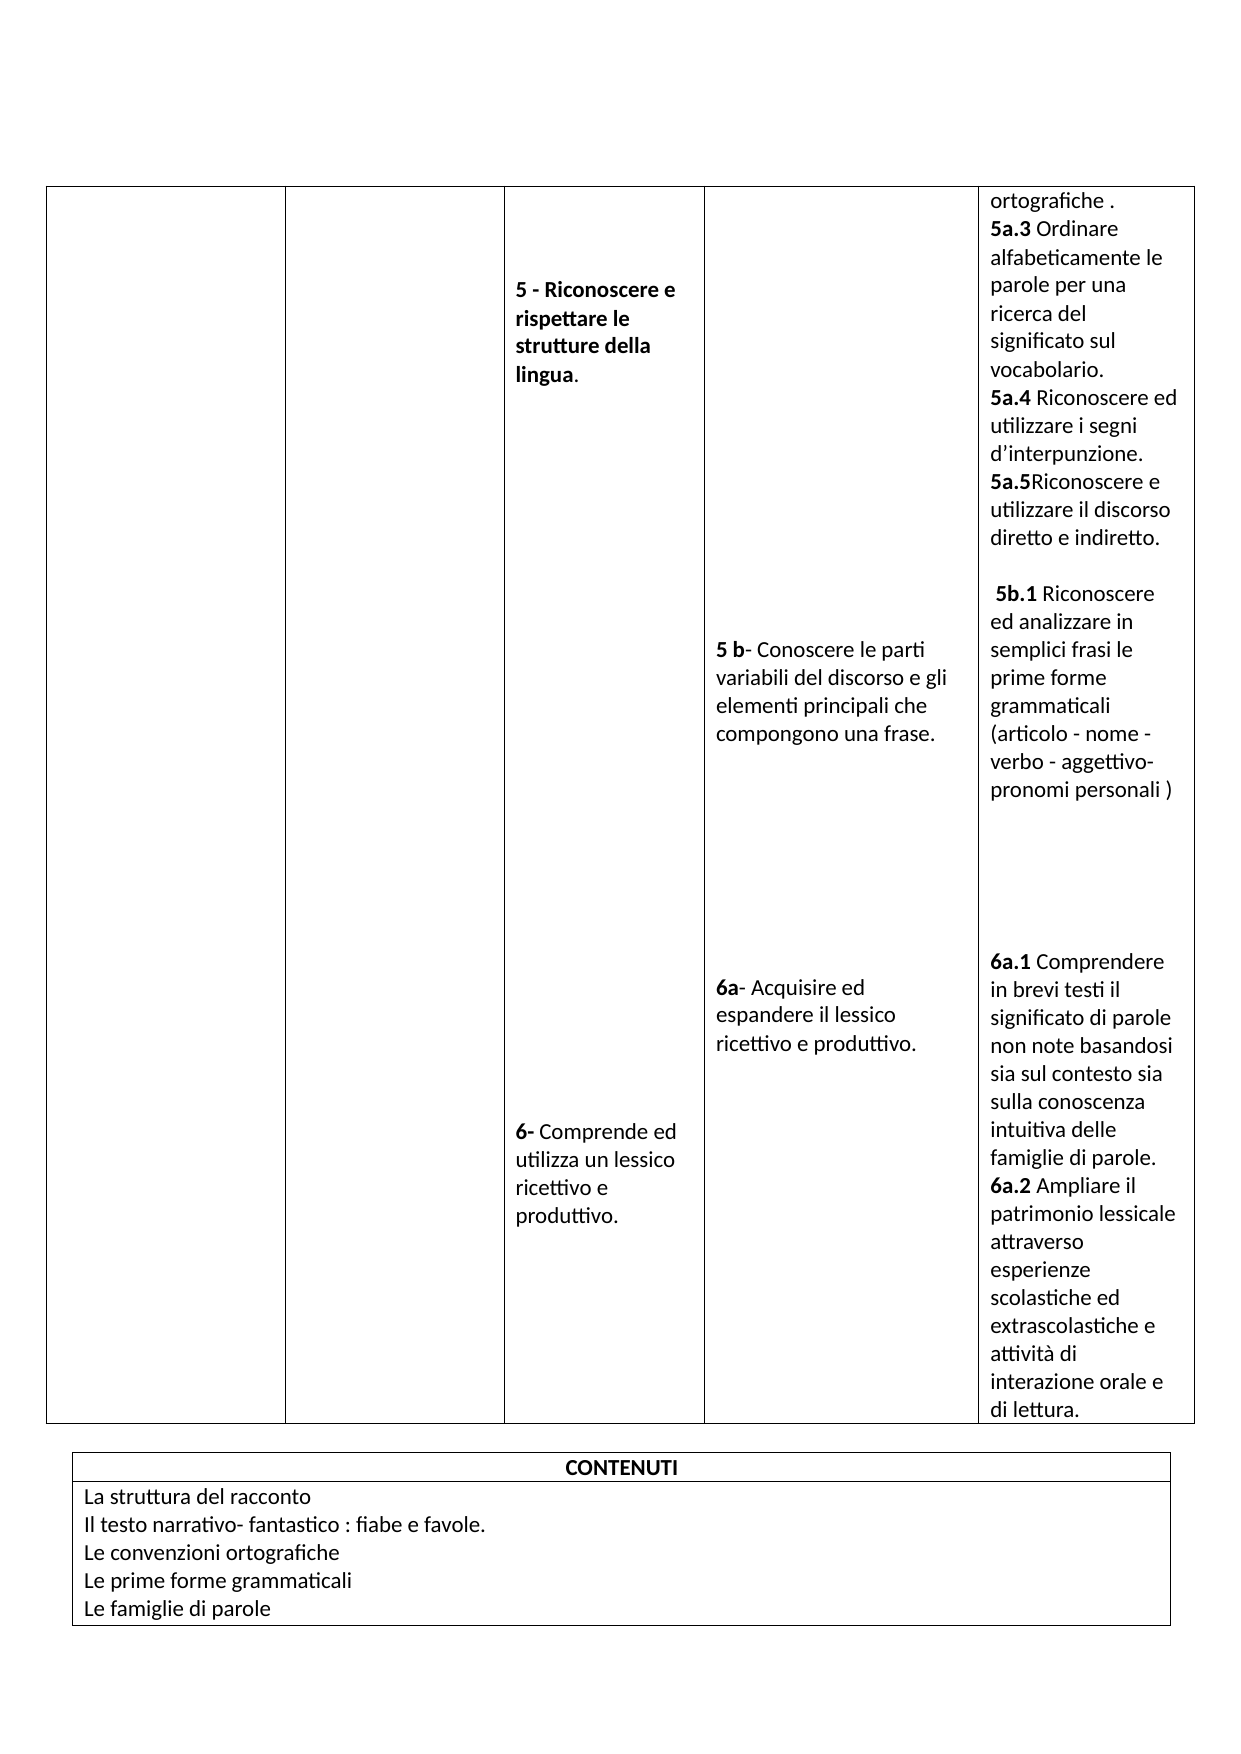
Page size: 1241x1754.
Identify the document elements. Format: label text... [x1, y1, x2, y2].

table_cell [286, 187, 504, 1423]
table_cell La struttura del racconto Il testo narrativo- fantastico : fiabe e favole. Le convenzioni ortografiche Le prime forme grammaticali Le famiglie di parole [73, 1482, 1170, 1625]
table_cell 5 - Riconoscere e rispettare le strutture della lingua. 6- Comprende ed utilizza un lessico ricettivo e produttivo. [505, 187, 704, 1423]
table_cell [47, 187, 285, 1423]
table_header CONTENUTI [73, 1453, 1170, 1481]
table_cell ortografiche . 5a.3 Ordinare alfabeticamente le parole per una ricerca del significato sul vocabolario. 5a.4 Riconoscere ed utilizzare i segni d’interpunzione. 5a.5Riconoscere e utilizzare il discorso diretto e indiretto. 5b.1 Riconoscere ed analizzare in semplici frasi le prime forme grammaticali (articolo - nome - verbo - aggettivo-pronomi personali ) 6a.1 Comprendere in brevi testi il significato di parole non note basandosi sia sul contesto sia sulla conoscenza intuitiva delle famiglie di parole. 6a.2 Ampliare il patrimonio lessicale attraverso esperienze scolastiche ed extrascolastiche e attività di interazione orale e di lettura. [979, 187, 1194, 1423]
table_cell 5 b- Conoscere le parti variabili del discorso e gli elementi principali che compongono una frase. 6a- Acquisire ed espandere il lessico ricettivo e produttivo. [705, 187, 978, 1423]
